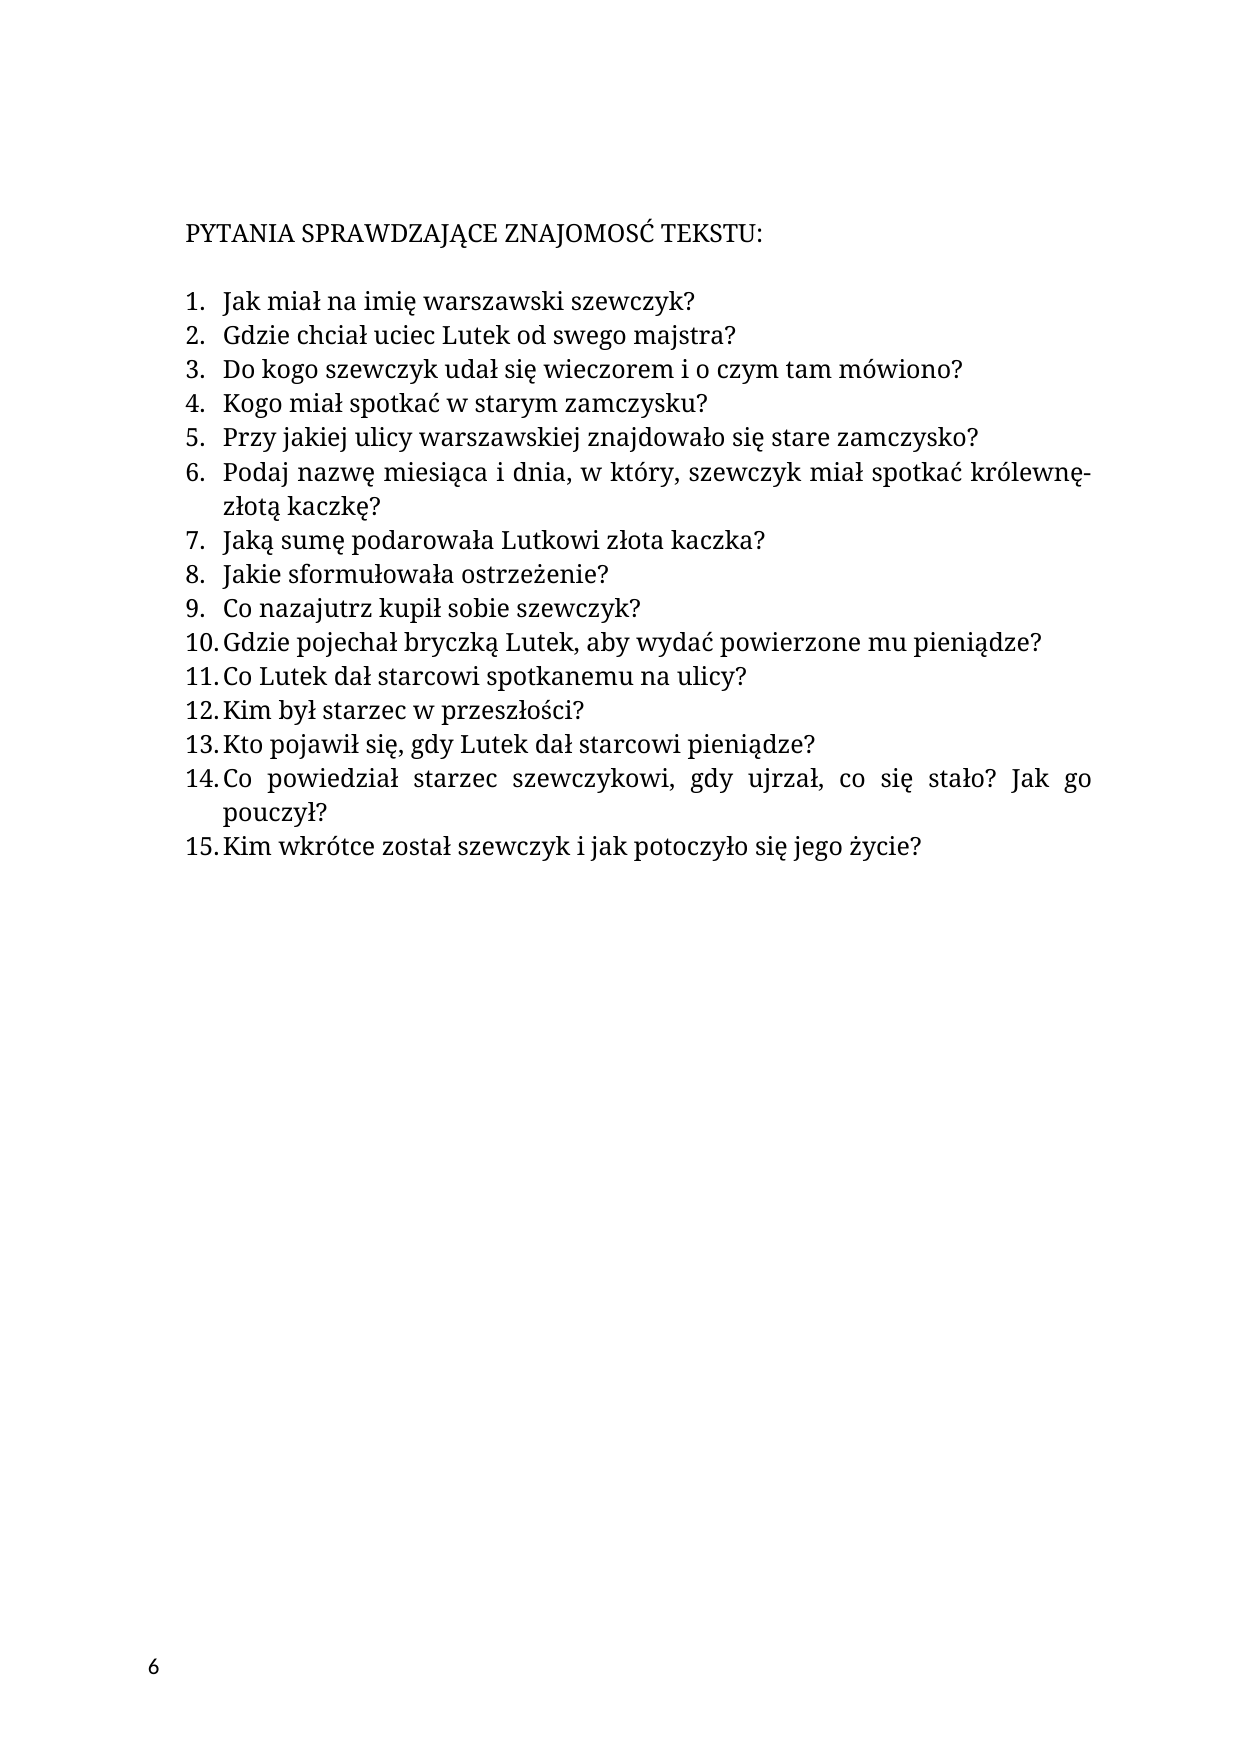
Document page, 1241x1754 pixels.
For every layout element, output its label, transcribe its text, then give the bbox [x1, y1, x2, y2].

list Do kogo szewczyk udał się wieczorem i o czym tam mówiono? [185, 352, 1093, 386]
list Gdzie chciał uciec Lutek od swego majstra? [185, 318, 1093, 352]
list Gdzie pojechał bryczką Lutek, aby wydać powierzone mu pieniądze? [185, 624, 1093, 658]
list Przy jakiej ulicy warszawskiej znajdowało się stare zamczysko? [185, 420, 1093, 454]
list Podaj nazwę miesiąca i dnia, w który, szewczyk miał spotkać królewnę-złotą kaczkę? [185, 454, 1093, 522]
list Kto pojawił się, gdy Lutek dał starcowi pieniądze? [185, 727, 1093, 761]
list Kogo miał spotkać w starym zamczysku? [185, 386, 1093, 420]
text PYTANIA SPRAWDZAJĄCE ZNAJOMOSĆ TEKSTU: [148, 216, 1093, 250]
list Kim wkrótce został szewczyk i jak potoczyło się jego życie? [185, 829, 1093, 863]
list Jak miał na imię warszawski szewczyk? [185, 284, 1093, 318]
list Jaką sumę podarowała Lutkowi złota kaczka? [185, 522, 1093, 556]
list Co powiedział starzec szewczykowi, gdy ujrzał, co się stało? Jak go pouczył? [185, 761, 1093, 829]
list Co nazajutrz kupił sobie szewczyk? [185, 590, 1093, 624]
list Kim był starzec w przeszłości? [185, 693, 1093, 727]
list Jakie sformułowała ostrzeżenie? [185, 556, 1093, 590]
list Co Lutek dał starcowi spotkanemu na ulicy? [185, 658, 1093, 693]
